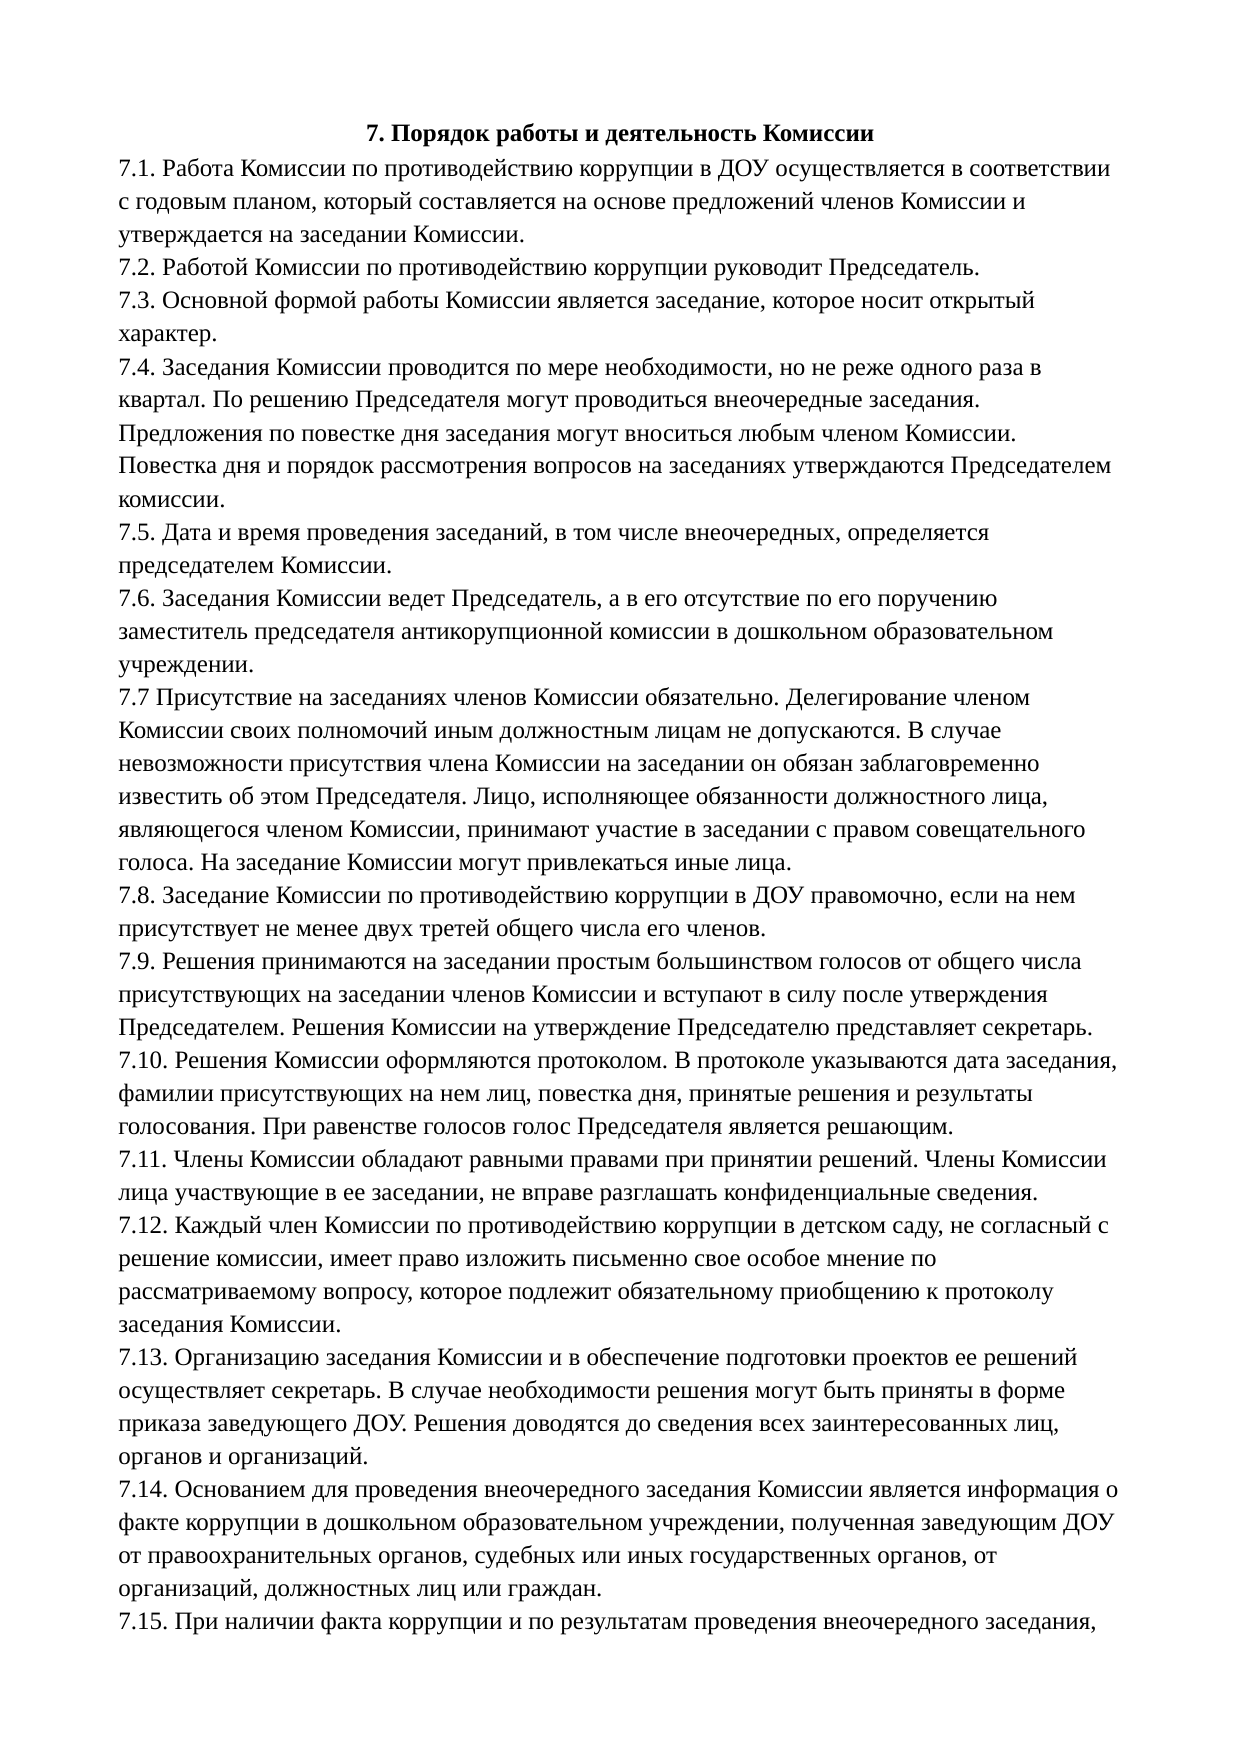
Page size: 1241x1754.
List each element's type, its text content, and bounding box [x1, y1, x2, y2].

text 7.1. Работа Комиссии по противодействию коррупции в ДОУ осуществляется в соответствии с годовым планом, который составляется на основе предложений членов Комиссии и утверждается на заседании Комиссии. 7.2. Работой Комиссии по противодействию коррупции руководит Председатель. 7.3. Основной формой работы Комиссии является заседание, которое носит открытый характер. 7.4. Заседания Комиссии проводится по мере необходимости, но не реже одного раза в квартал. По решению Председателя могут проводиться внеочередные заседания. Предложения по повестке дня заседания могут вноситься любым членом Комиссии. Повестка дня и порядок рассмотрения вопросов на заседаниях утверждаются Председателем комиссии. 7.5. Дата и время проведения заседаний, в том числе внеочередных, определяется председателем Комиссии. 7.6. Заседания Комиссии ведет Председатель, а в его отсутствие по его поручению заместитель председателя антикорупционной комиссии в дошкольном образовательном учреждении. 7.7 Присутствие на заседаниях членов Комиссии обязательно. Делегирование членом Комиссии своих полномочий иным должностным лицам не допускаются. В случае невозможности присутствия члена Комиссии на заседании он обязан заблаговременно известить об этом Председателя. Лицо, исполняющее обязанности должностного лица, являющегося членом Комиссии, принимают участие в заседании с правом совещательного голоса. На заседание Комиссии могут привлекаться иные лица. 7.8. Заседание Комиссии по противодействию коррупции в ДОУ правомочно, если на нем присутствует не менее двух третей общего числа его членов. 7.9. Решения принимаются на заседании простым большинством голосов от общего числа присутствующих на заседании членов Комиссии и вступают в силу после утверждения Председателем. Решения Комиссии на утверждение Председателю представляет секретарь. 7.10. Решения Комиссии оформляются протоколом. В протоколе указываются дата заседания, фамилии присутствующих на нем лиц, повестка дня, принятые решения и результаты голосования. При равенстве голосов голос Председателя является решающим. 7.11. Члены Комиссии обладают равными правами при принятии решений. Члены Комиссии лица участвующие в ее заседании, не вправе разглашать конфиденциальные сведения. 7.12. Каждый член Комиссии по противодействию коррупции в детском саду, не согласный с решение комиссии, имеет право изложить письменно свое особое мнение по рассматриваемому вопросу, которое подлежит обязательному приобщению к протоколу заседания Комиссии. 7.13. Организацию заседания Комиссии и в обеспечение подготовки проектов ее решений осуществляет секретарь. В случае необходимости решения могут быть приняты в форме приказа заведующего ДОУ. Решения доводятся до сведения всех заинтересованных лиц, органов и организаций. 7.14. Основанием для проведения внеочередного заседания Комиссии является информация о факте коррупции в дошкольном образовательном учреждении, полученная заведующим ДОУ от правоохранительных органов, судебных или иных государственных органов, от организаций, должностных лиц или граждан. 7.15. При наличии факта коррупции и по результатам проведения внеочередного заседания, [118, 153, 1122, 1635]
subtitle 7. Порядок работы и деятельность Комиссии [118, 118, 1122, 147]
